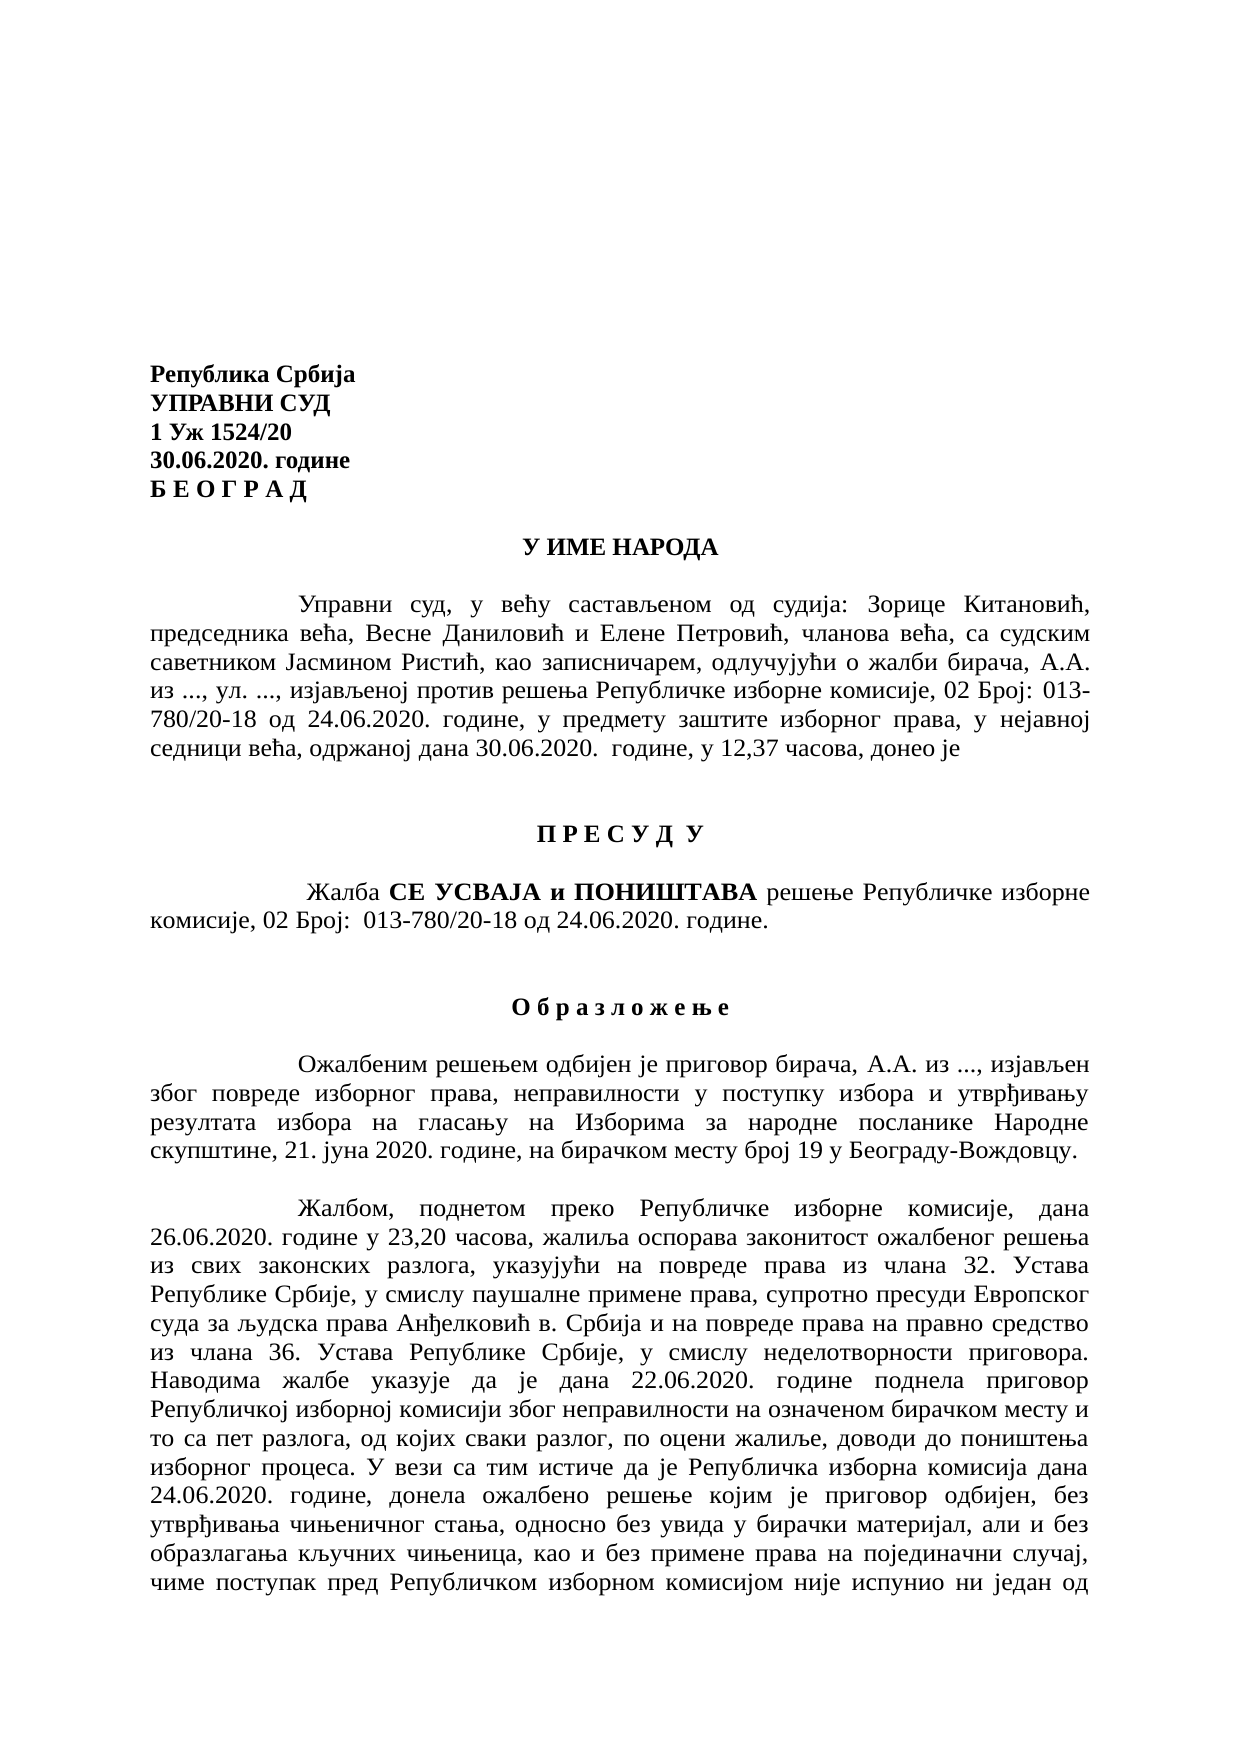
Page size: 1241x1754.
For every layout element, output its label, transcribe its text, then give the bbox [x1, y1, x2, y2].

text 1 Уж 1524/20 [150, 417, 1090, 445]
text П Р Е С У Д У [150, 819, 1090, 848]
text Република Србија [150, 148, 1090, 388]
text УПРАВНИ СУД [150, 388, 1090, 417]
text 30.06.2020. године [150, 445, 1090, 474]
text Управни суд, у већу састављеном од судија: Зорице Китановић, председника већа, Весне Даниловић и Елене Петровић, чланова већа, са судским саветником Јасмином Ристић, као записничарем, одлучујући о жалби бирача, А.А. из ..., ул. ..., изјављеној против решења Републичке изборне комисије, 02 Број: 013-780/20-18 од 24.06.2020. године, у предмету заштите изборног права, у нејавној седници већа, одржаној дана 30.06.2020. године, у 12,37 часова, донео је [150, 589, 1090, 762]
text Жалбом, поднетом преко Републичке изборне комисије, дана 26.06.2020. године у 23,20 часова, жалиља оспорава законитост ожалбеног решења из свих законских разлога, указујући на повреде права из члана 32. Устава Републике Србије, у смислу паушалне примене права, супротно пресуди Европског суда за људска права Анђелковић в. Србија и на повреде права на правно средство из члана 36. Устава Републике Србије, у смислу неделотворности приговора. Наводима жалбе указује да је дана 22.06.2020. године поднела приговор Републичкој изборној комисији због неправилности на означеном бирачком месту и то са пет разлога, од којих сваки разлог, по оцени жалиље, доводи до поништења изборног процеса. У вези са тим истиче да је Републичка изборна комисија дана 24.06.2020. године, донела ожалбено решење којим је приговор одбијен, без утврђивања чињеничног стања, односно без увида у бирачки материјал, али и без образлагања кључних чињеница, као и без примене права на појединачни случај, чиме поступак пред Републичком изборном комисијом није испунио ни један од [150, 1193, 1090, 1595]
text О б р а з л о ж е њ е [150, 992, 1090, 1020]
text У ИМЕ НАРОДА [150, 532, 1090, 560]
text Б Е О Г Р А Д [150, 474, 1090, 503]
text Ожалбеним решењем одбијен је приговор бирача, А.А. из ..., изјављен због повреде изборног права, неправилности у поступку избора и утврђивању резултата избора на гласању на Изборима за народне посланике Народне скупштине, 21. јуна 2020. године, на бирачком месту број 19 у Београду-Вождовцу. [150, 1049, 1090, 1164]
text Жалба СЕ УСВАЈА и ПОНИШТАВА решење Републичке изборне комисије, 02 Број: 013-780/20-18 од 24.06.2020. године. [150, 877, 1090, 934]
